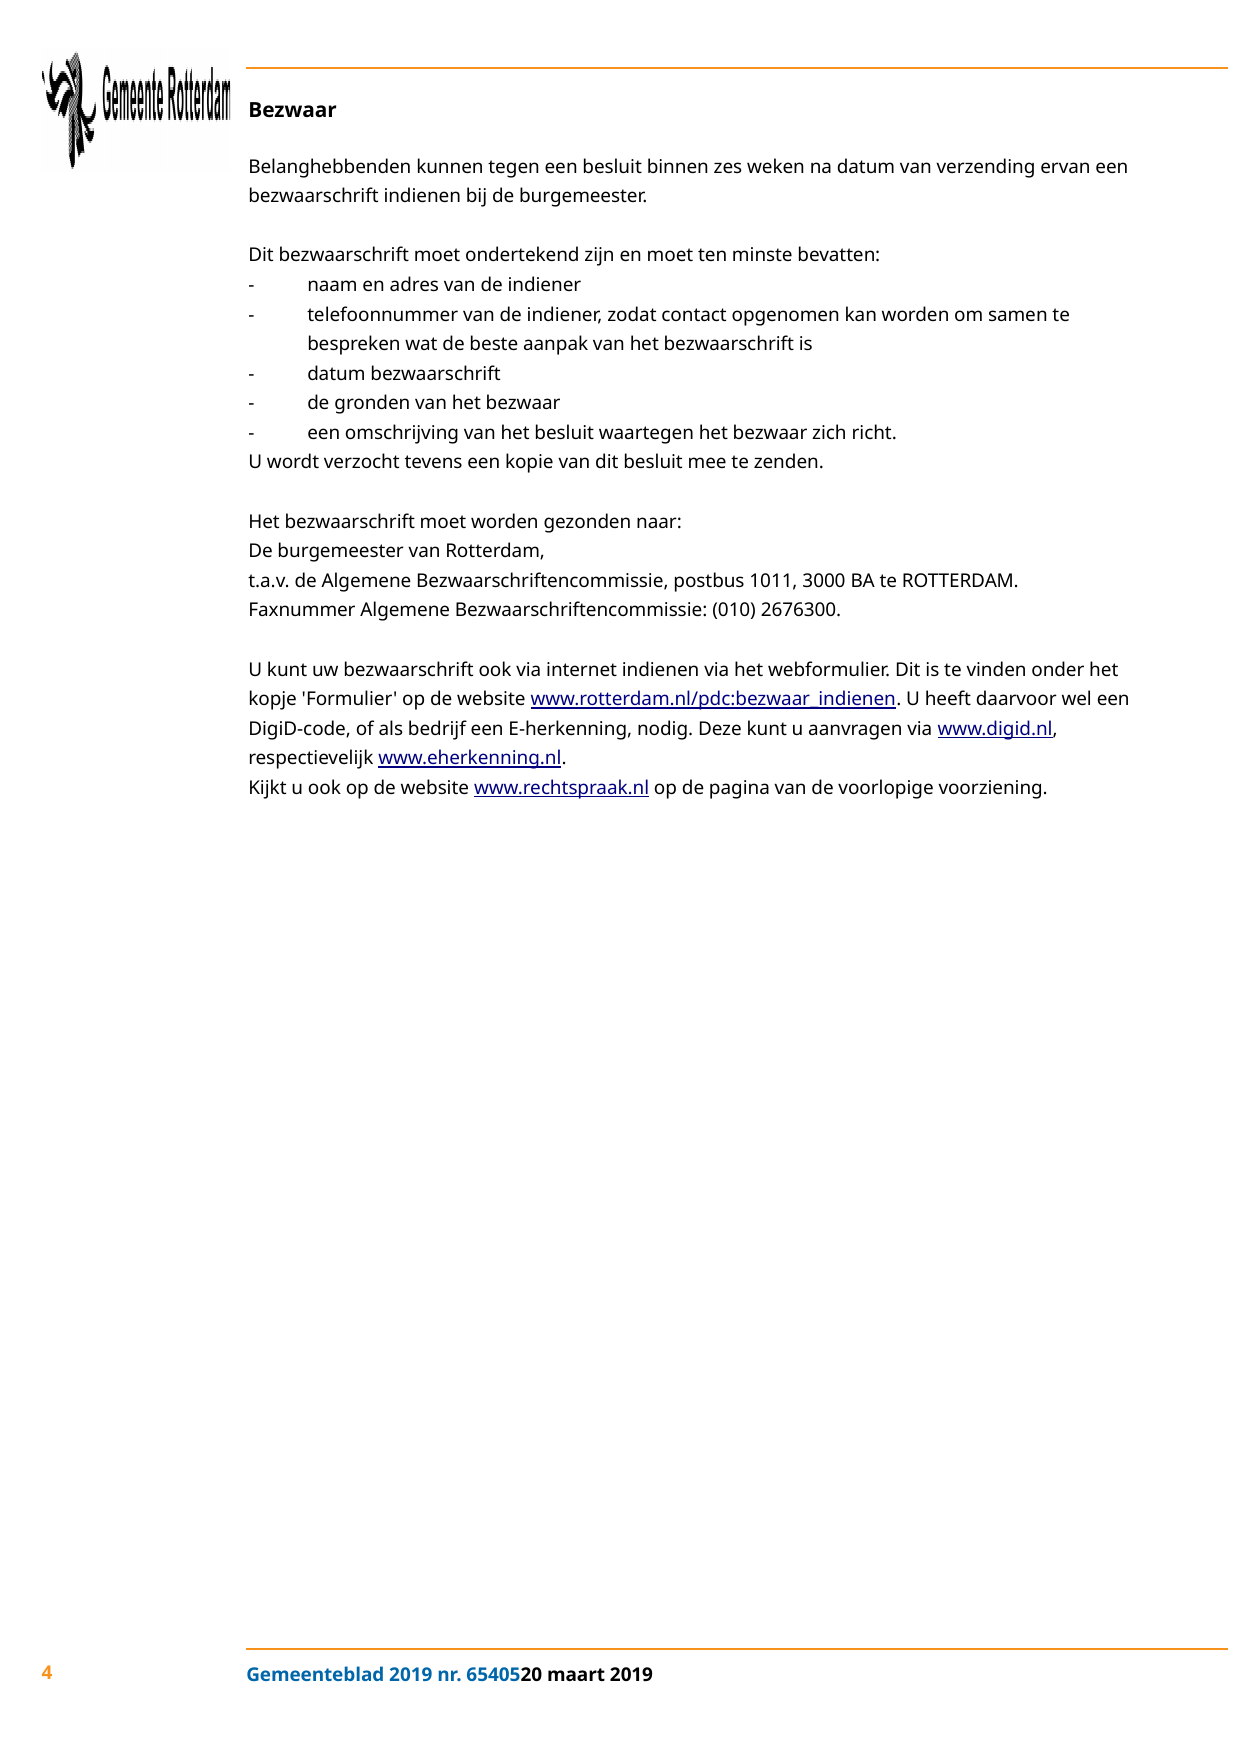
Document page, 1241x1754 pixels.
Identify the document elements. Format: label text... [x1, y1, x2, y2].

text Dit bezwaarschrift moet ondertekend zijn en moet ten minste bevatten: [248, 242, 1152, 267]
list naam en adres van de indiener [248, 271, 1152, 297]
text De burgemeester van Rotterdam, [248, 537, 1152, 563]
text Belanghebbenden kunnen tegen een besluit binnen zes weken na datum van verzending ervan een bezwaarschrift indienen bij de burgemeester. [248, 153, 1152, 208]
text U wordt verzocht tevens een kopie van dit besluit mee te zenden. [248, 449, 1152, 474]
text U kunt uw bezwaarschrift ook via internet indienen via het webformulier. Dit is te vinden onder het kopje 'Formulier' op de website www.rotterdam.nl/pdc:bezwaar_indienen. U heeft daarvoor wel een DigiD-code, of als bedrijf een E-herkenning, nodig. Deze kunt u aanvragen via www.digid.nl, respectievelijk www.eherkenning.nl. [248, 656, 1152, 770]
text Kijkt u ook op de website www.rechtspraak.nl op de pagina van de voorlopige voorziening. [248, 774, 1152, 800]
picture [41, 47, 231, 172]
text t.a.v. de Algemene Bezwaarschriftencommissie, postbus 1011, 3000 BA te ROTTERDAM. [248, 567, 1152, 593]
list datum bezwaarschrift [248, 360, 1152, 386]
list een omschrijving van het besluit waartegen het bezwaar zich richt. [248, 419, 1152, 445]
text Het bezwaarschrift moet worden gezonden naar: [248, 508, 1152, 534]
text Faxnummer Algemene Bezwaarschriftencommissie: (010) 2676300. [248, 597, 1152, 622]
list telefoonnummer van de indiener, zodat contact opgenomen kan worden om samen te bespreken wat de beste aanpak van het bezwaarschrift is [248, 301, 1152, 356]
list de gronden van het bezwaar [248, 389, 1152, 415]
text Bezwaar [248, 95, 1152, 123]
